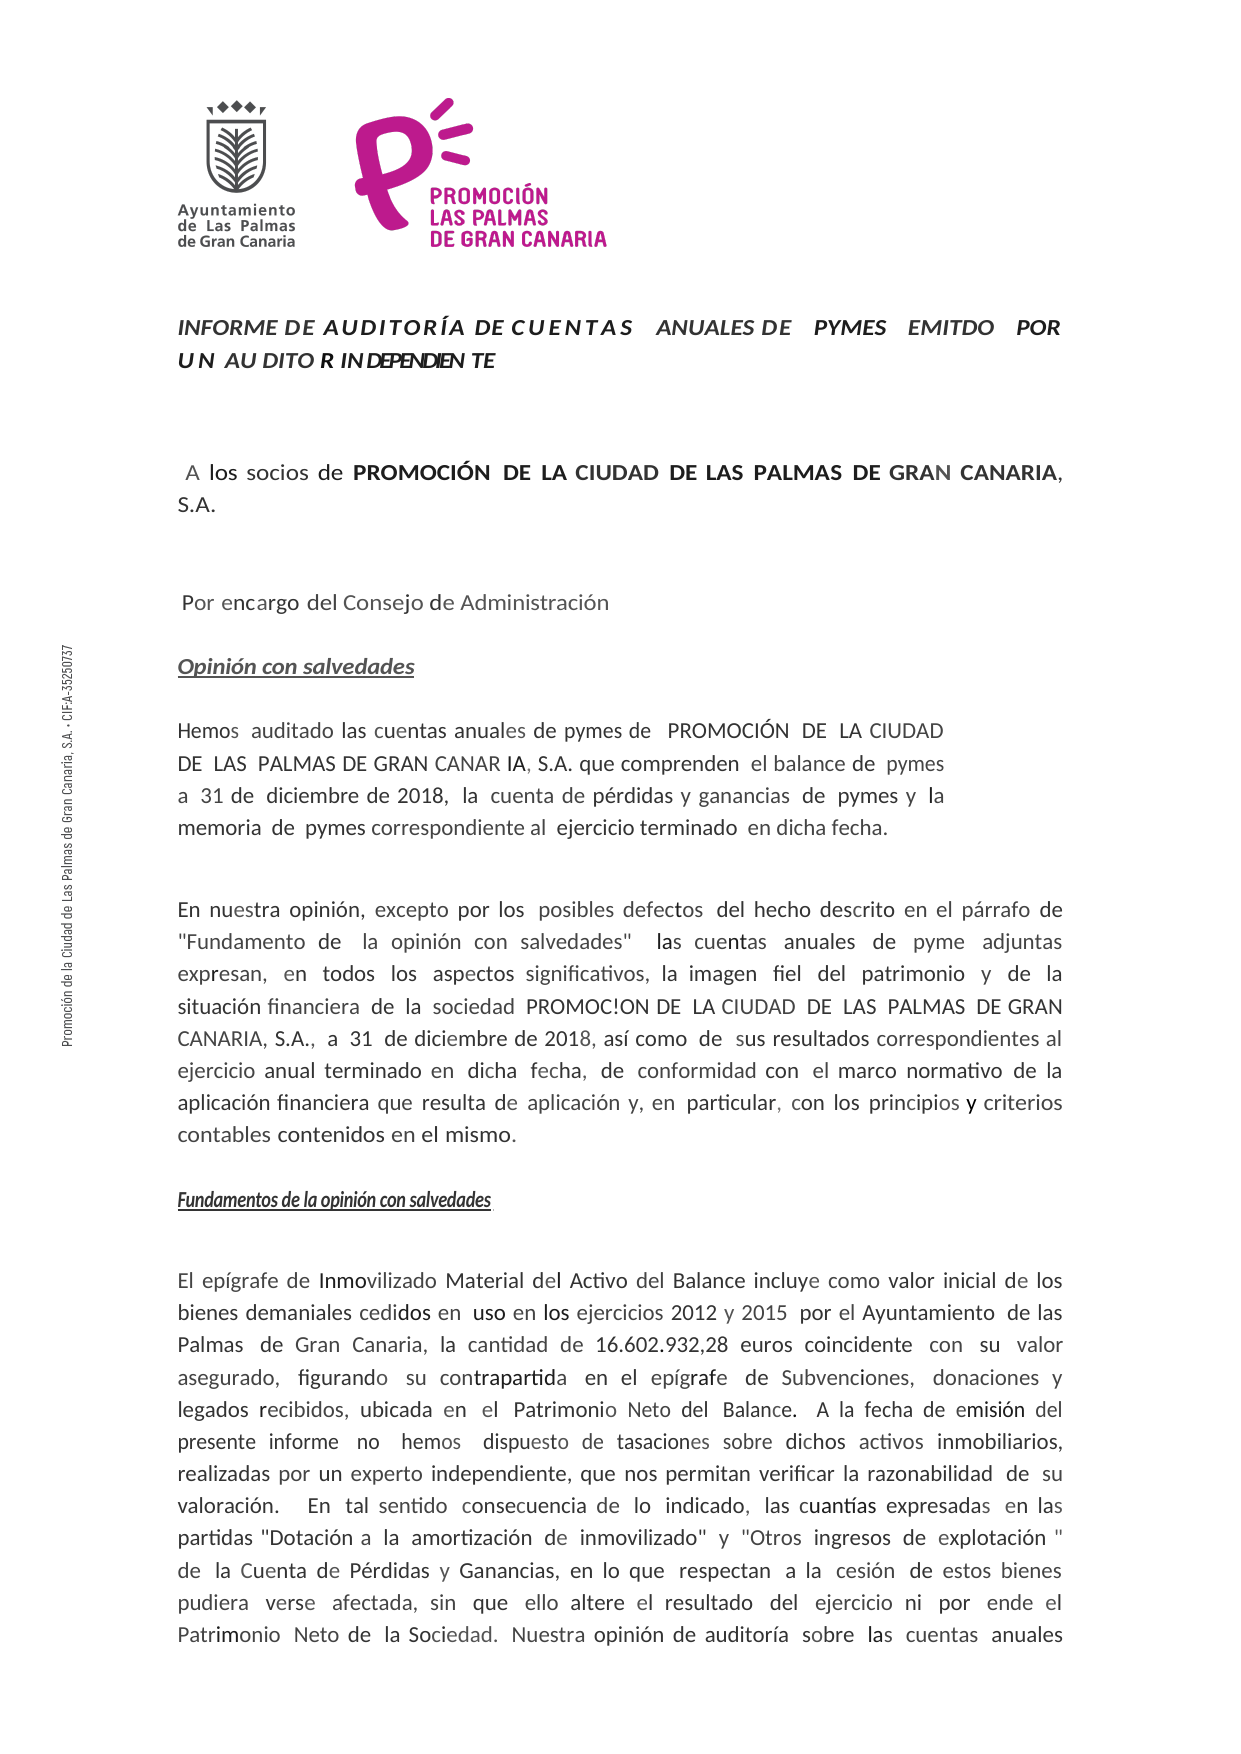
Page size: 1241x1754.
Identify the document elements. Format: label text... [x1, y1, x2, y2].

text El epígrafe de Inmovilizado Material del Activo del Balance incluye como valor inicial de los bienes demaniales cedidos en uso en los ejercicios 2012 y 2015 por el Ayuntamiento de las Palmas de Gran Canaria, la cantidad de 16.602.932,28 euros coincidente con su valor asegurado, figurando su contrapartida en el epígrafe de Subvenciones, donaciones y legados recibidos, ubicada en el Patrimonio Neto del Balance. A la fecha de emisión del presente informe no hemos dispuesto de tasaciones sobre dichos activos inmobiliarios, realizadas por un experto independiente, que nos permitan verificar la razonabilidad de su valoración. En tal sentido consecuencia de lo indicado, las cuantías expresadas en las partidas "Dotación a la amortización de inmovilizado" y "Otros ingresos de explotación " de la Cuenta de Pérdidas y Ganancias, en lo que respectan a la cesión de estos bienes pudiera verse afectada, sin que ello altere el resultado del ejercicio ni por ende el Patrimonio Neto de la Sociedad. Nuestra opinión de auditoría sobre las cuentas anuales [177, 1266, 1063, 1648]
text INFORME DE AUDITORÍA DE CUENTAS ANUALES DE PYMES EMITDO POR UN AU DITO R IN DEPENDIEN TE [177, 313, 1063, 374]
text Fundamentos de la opinión con salvedades [177, 1185, 1063, 1213]
picture [177, 98, 607, 247]
text A los socios de PROMOCIÓN DE LA CIUDAD DE LAS PALMAS DE GRAN CANARIA, S.A. [177, 458, 1063, 518]
picture [61, 645, 74, 1046]
text Por encargo del Consejo de Administración [177, 588, 1063, 616]
text Opinión con salvedades [177, 652, 1063, 680]
text Hemos auditado las cuentas anuales de pymes de PROMOCIÓN DE LA CIUDAD DE LAS PALMAS DE GRAN CANAR IA, S.A. que comprenden el balance de pymes a 31 de diciembre de 2018, la cuenta de pérdidas y ganancias de pymes y la memoria de pymes correspondiente al ejercicio terminado en dicha fecha. [177, 717, 944, 841]
text En nuestra opinión, excepto por los posibles defectos del hecho descrito en el párrafo de "Fundamento de la opinión con salvedades" las cuentas anuales de pyme adjuntas expresan, en todos los aspectos significativos, la imagen fiel del patrimonio y de la situación financiera de la sociedad PROMOC!ON DE LA CIUDAD DE LAS PALMAS DE GRAN CANARIA, S.A., a 31 de diciembre de 2018, así como de sus resultados correspondientes al ejercicio anual terminado en dicha fecha, de conformidad con el marco normativo de la aplicación financiera que resulta de aplicación y, en particular, con los principios y criterios contables contenidos en el mismo. [177, 895, 1063, 1148]
